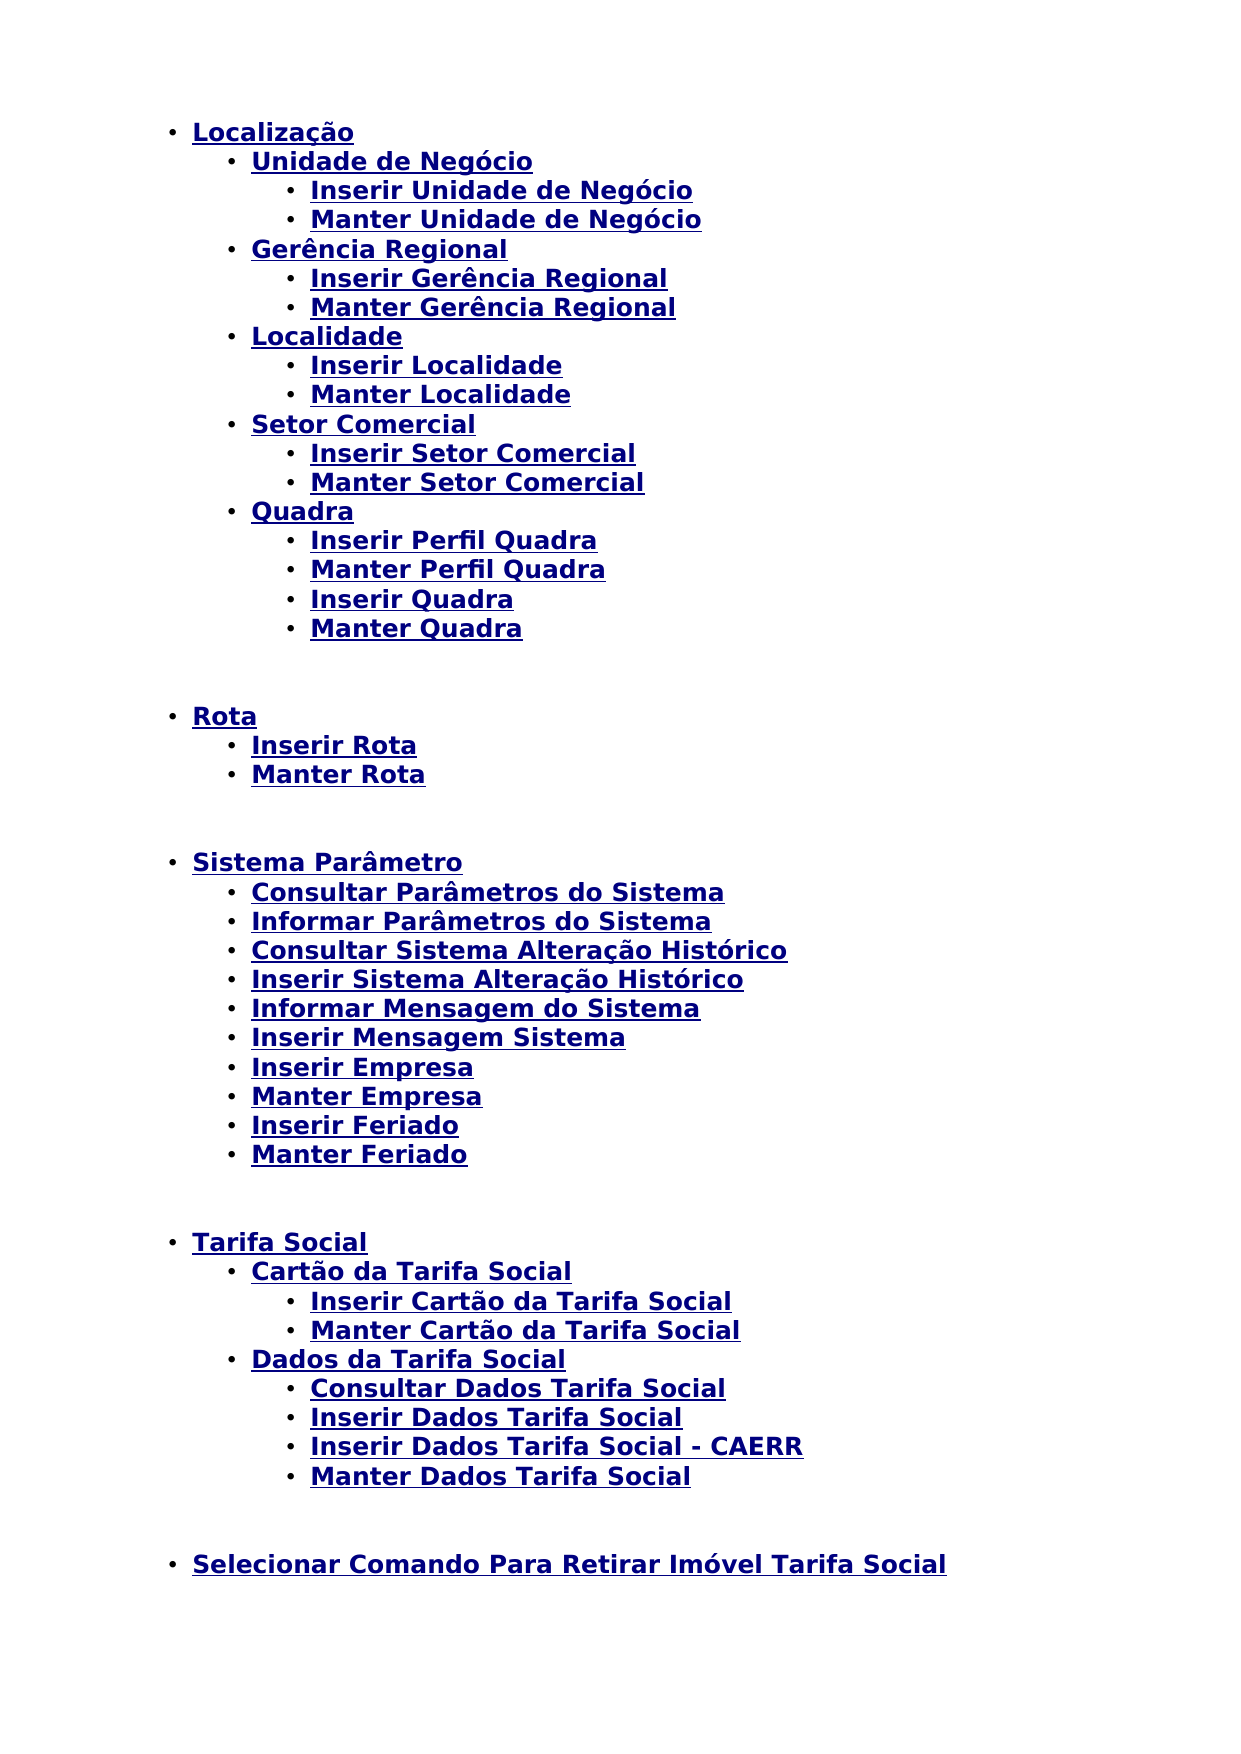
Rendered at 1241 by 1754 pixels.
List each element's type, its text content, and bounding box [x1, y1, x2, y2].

list Manter Cartão da Tarifa Social [295, 1316, 1122, 1345]
list Inserir Localidade [295, 351, 1122, 381]
list Inserir Rota [236, 731, 1122, 760]
list Consultar Sistema Alteração Histórico [236, 936, 1122, 965]
list Inserir Sistema Alteração Histórico [236, 965, 1122, 994]
list Manter Quadra [295, 614, 1122, 643]
list Manter Empresa [236, 1082, 1122, 1111]
list Consultar Dados Tarifa Social [295, 1374, 1122, 1403]
list Inserir Cartão da Tarifa Social [295, 1287, 1122, 1316]
list Inserir Empresa [236, 1053, 1122, 1082]
list Manter Perfil Quadra [295, 556, 1122, 585]
list Sistema Parâmetro [177, 848, 1122, 878]
list Unidade de Negócio [236, 147, 1122, 176]
list Tarifa Social [177, 1228, 1122, 1257]
list Setor Comercial [236, 410, 1122, 439]
list Inserir Gerência Regional [295, 264, 1122, 293]
list Manter Rota [236, 760, 1122, 789]
list Inserir Feriado [236, 1111, 1122, 1140]
list Consultar Parâmetros do Sistema [236, 878, 1122, 907]
list Inserir Dados Tarifa Social [295, 1403, 1122, 1432]
list Inserir Dados Tarifa Social - CAERR [295, 1432, 1122, 1462]
list Rota [177, 702, 1122, 731]
list Manter Setor Comercial [295, 468, 1122, 497]
list Inserir Quadra [295, 585, 1122, 614]
list Localização [177, 118, 1122, 147]
list Manter Localidade [295, 381, 1122, 410]
list Inserir Perfil Quadra [295, 526, 1122, 556]
list Manter Feriado [236, 1140, 1122, 1169]
list Inserir Mensagem Sistema [236, 1023, 1122, 1053]
list Manter Dados Tarifa Social [295, 1462, 1122, 1491]
list Informar Parâmetros do Sistema [236, 907, 1122, 936]
list Dados da Tarifa Social [236, 1345, 1122, 1374]
list Quadra [236, 497, 1122, 526]
list Inserir Setor Comercial [295, 439, 1122, 468]
list Manter Unidade de Negócio [295, 206, 1122, 235]
list Informar Mensagem do Sistema [236, 994, 1122, 1023]
list Selecionar Comando Para Retirar Imóvel Tarifa Social [177, 1550, 1122, 1579]
list Cartão da Tarifa Social [236, 1257, 1122, 1287]
list Manter Gerência Regional [295, 293, 1122, 322]
list Localidade [236, 322, 1122, 351]
list Inserir Unidade de Negócio [295, 176, 1122, 206]
list Gerência Regional [236, 235, 1122, 264]
